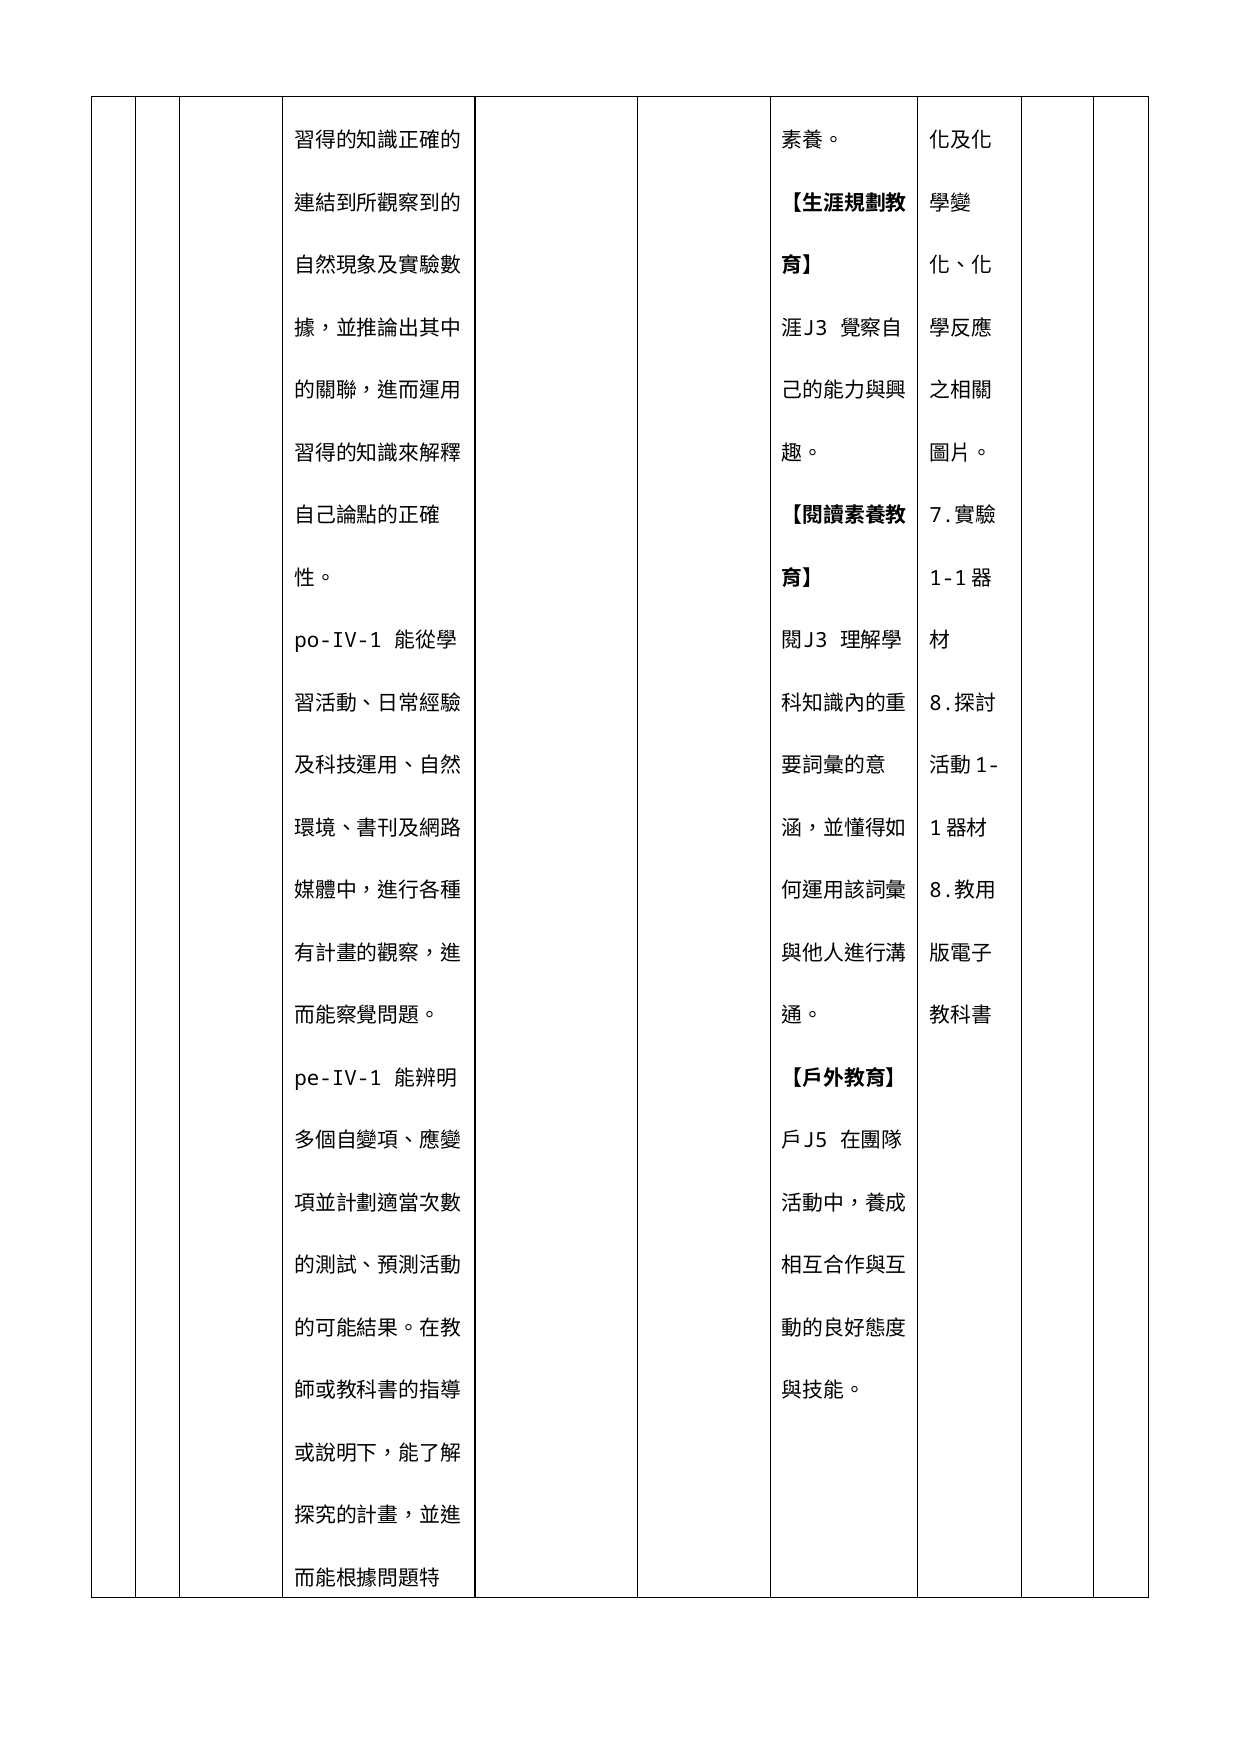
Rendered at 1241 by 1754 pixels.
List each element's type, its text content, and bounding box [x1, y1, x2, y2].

table_cell [1094, 97, 1148, 1597]
table_cell [476, 97, 637, 1597]
table_cell [180, 97, 282, 1597]
table_cell [136, 97, 179, 1597]
table_cell [92, 97, 135, 1597]
table_cell 習得的知識正確的連結到所觀察到的自然現象及實驗數據，並推論出其中的關聯，進而運用習得的知識來解釋自己論點的正確性。 po-IV-1 能從學習活動、日常經驗及科技運用、自然環境、書刊及網路媒體中，進行各種有計畫的觀察，進而能察覺問題。 pe-IV-1 能辨明多個自變項、應變項並計劃適當次數的測試、預測活動的可能結果。在教師或教科書的指導或說明下，能了解探究的計畫，並進而能根據問題特 [283, 97, 474, 1597]
table_cell 化及化學變化、化學反應之相關圖片。 7.實驗1-1器材 8.探討活動1-1器材 8.教用版電子教科書 [918, 97, 1021, 1597]
table_cell 素養。 【生涯規劃教育】 涯J3 覺察自己的能力與興趣。 【閱讀素養教育】 閱J3 理解學科知識內的重要詞彙的意涵，並懂得如何運用該詞彙與他人進行溝通。 【戶外教育】 戶J5 在團隊活動中，養成相互合作與互動的良好態度與技能。 [771, 97, 917, 1597]
table_cell [1022, 97, 1093, 1597]
table_cell [638, 97, 770, 1597]
